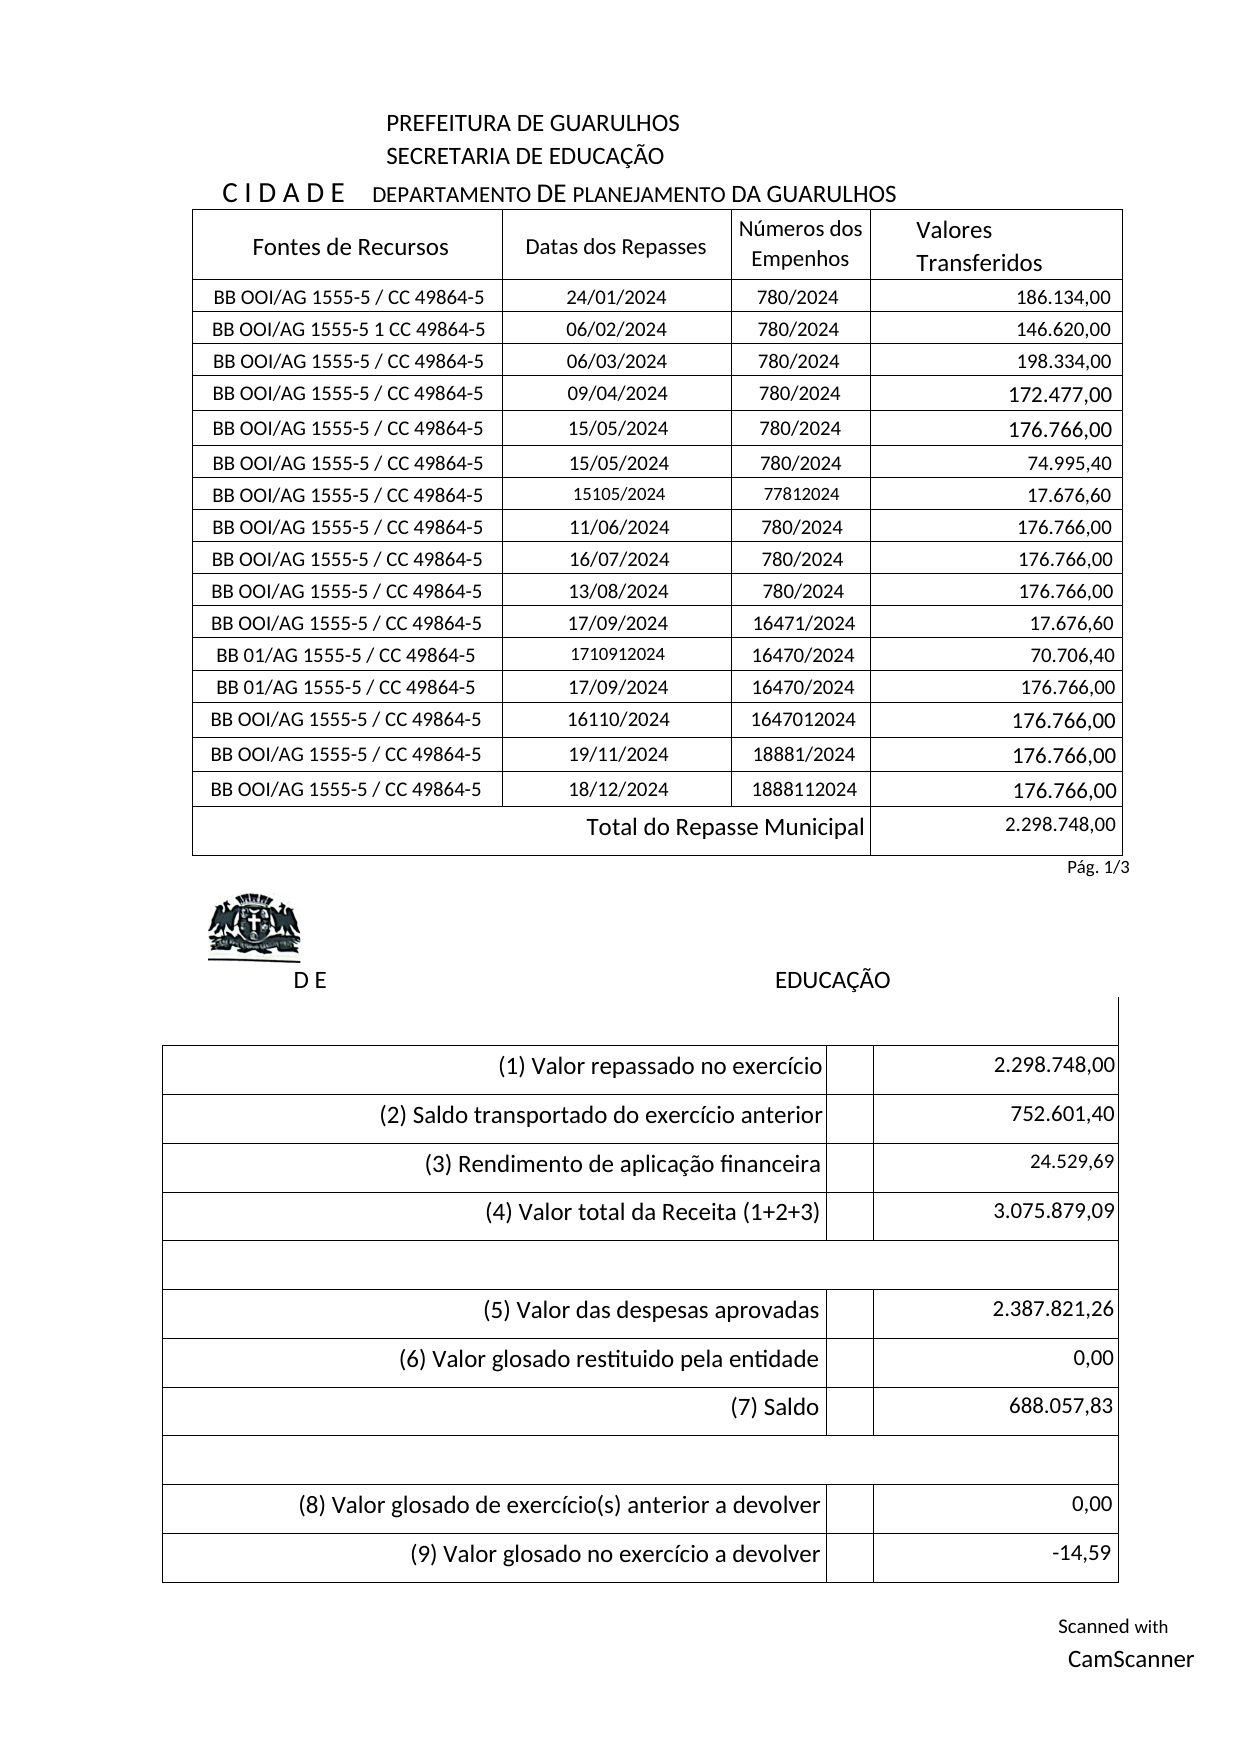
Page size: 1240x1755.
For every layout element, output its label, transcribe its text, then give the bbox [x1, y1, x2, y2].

table_cell BB OOI/AG 1555-5 / CC 49864-5 [193, 738, 502, 771]
subtitle D E EDUCAÇÃO [153, 964, 1128, 995]
table_cell 752.601,40 [874, 1095, 1118, 1143]
table_cell 176.766,00 [871, 574, 1122, 605]
table_cell BB OOI/AG 1555-5 / CC 49864-5 [193, 344, 502, 375]
table_cell [827, 1534, 873, 1582]
table_cell (8) Valor glosado de exercício(s) anterior a devolver [163, 1485, 826, 1533]
table_cell BB 01/AG 1555-5 / CC 49864-5 [193, 671, 502, 702]
table_cell [163, 1241, 1118, 1289]
table_cell [827, 1144, 873, 1192]
table_header Números dos Empenhos [732, 210, 870, 279]
table_cell 16110/2024 [503, 703, 731, 736]
table_cell 780/2024 [732, 411, 870, 445]
table_cell 2.298.748,00 [874, 1046, 1118, 1094]
table_cell 11/06/2024 [503, 510, 731, 541]
table_header [163, 997, 1118, 1045]
table_cell BB OOI/AG 1555-5 / CC 49864-5 [193, 411, 502, 445]
table_cell 688.057,83 [874, 1388, 1118, 1435]
table_cell BB 01/AG 1555-5 / CC 49864-5 [193, 638, 502, 669]
table_cell 16470/2024 [732, 671, 870, 702]
table_cell [827, 1388, 873, 1435]
table_cell 16471/2024 [732, 606, 870, 637]
table_cell 1888112024 [732, 772, 870, 806]
table_cell 17.676,60 [871, 606, 1122, 637]
table_cell 15/05/2024 [503, 411, 731, 445]
table_cell 176.766,00 [871, 411, 1122, 445]
table_cell 176.766,00 [871, 738, 1122, 771]
table_cell 74.995,40 [871, 446, 1122, 477]
table_cell 16470/2024 [732, 638, 870, 669]
table_cell [193, 807, 502, 854]
table_cell BB OOI/AG 1555-5 / CC 49864-5 [193, 446, 502, 477]
table_cell 176.766,00 [871, 671, 1122, 702]
table_cell 2.387.821,26 [874, 1290, 1118, 1338]
table_cell [827, 1095, 873, 1143]
table_cell 780/2024 [732, 574, 870, 605]
table_cell BB OOI/AG 1555-5 / CC 49864-5 [193, 772, 502, 806]
table_cell BB OOI/AG 1555-5 / CC 49864-5 [193, 510, 502, 541]
table_cell 780/2024 [732, 376, 870, 410]
table_cell 176.766,00 [871, 703, 1122, 736]
table_cell (2) Saldo transportado do exercício anterior [163, 1095, 826, 1143]
table_cell BB OOI/AG 1555-5 / CC 49864-5 [193, 542, 502, 573]
table_cell 3.075.879,09 [874, 1193, 1118, 1240]
table_cell 176.766,00 [871, 542, 1122, 573]
table_cell 16/07/2024 [503, 542, 731, 573]
table_cell [827, 1193, 873, 1240]
table_cell 780/2024 [732, 344, 870, 375]
table_cell (1) Valor repassado no exercício [163, 1046, 826, 1094]
table_cell [827, 1046, 873, 1094]
table_cell BB OOI/AG 1555-5 / CC 49864-5 [193, 574, 502, 605]
table_cell 1710912024 [503, 638, 731, 669]
table_cell 70.706,40 [871, 638, 1122, 669]
table_cell 0,00 [874, 1485, 1118, 1533]
table_cell 09/04/2024 [503, 376, 731, 410]
table_cell 176.766,00 [871, 772, 1122, 806]
text Pág. 1/3 [153, 855, 1130, 878]
table_cell Total do Repasse Municipal [503, 807, 870, 854]
table_cell 1647012024 [732, 703, 870, 736]
table_cell 2.298.748,00 [871, 807, 1122, 854]
table_cell BB OOI/AG 1555-5 / CC 49864-5 [193, 606, 502, 637]
table_cell -14,59 [874, 1534, 1118, 1582]
table_cell [827, 1290, 873, 1338]
table_cell BB OOI/AG 1555-5 1 CC 49864-5 [193, 312, 502, 343]
table_cell 0,00 [874, 1339, 1118, 1387]
table_header Datas dos Repasses [503, 210, 731, 279]
table_cell 77812024 [732, 478, 870, 509]
table_cell 780/2024 [732, 542, 870, 573]
table_cell 15/05/2024 [503, 446, 731, 477]
table_header Valores Transferidos [871, 210, 1122, 279]
table_cell (7) Saldo [163, 1388, 826, 1435]
table_cell 176.766,00 [871, 510, 1122, 541]
table_cell 780/2024 [732, 510, 870, 541]
table_cell BB OOI/AG 1555-5 / CC 49864-5 [193, 280, 502, 311]
table_cell 780/2024 [732, 280, 870, 311]
table_cell (3) Rendimento de aplicação financeira [163, 1144, 826, 1192]
table_cell BB OOI/AG 1555-5 / CC 49864-5 [193, 703, 502, 736]
table_header Fontes de Recursos [193, 210, 502, 279]
table_cell 17/09/2024 [503, 606, 731, 637]
table_cell 186.134,00 [871, 280, 1122, 311]
table_cell 15105/2024 [503, 478, 731, 509]
table_cell BB OOI/AG 1555-5 / CC 49864-5 [193, 478, 502, 509]
table_cell 780/2024 [732, 312, 870, 343]
table_cell (4) Valor total da Receita (1+2+3) [163, 1193, 826, 1240]
table_cell 146.620,00 [871, 312, 1122, 343]
table_cell 13/08/2024 [503, 574, 731, 605]
table_cell 24.529,69 [874, 1144, 1118, 1192]
table_cell 06/03/2024 [503, 344, 731, 375]
table_cell 17/09/2024 [503, 671, 731, 702]
table_cell 172.477,00 [871, 376, 1122, 410]
table_cell 198.334,00 [871, 344, 1122, 375]
table_cell 18/12/2024 [503, 772, 731, 806]
table_cell 780/2024 [732, 446, 870, 477]
table_cell (6) Valor glosado restituido pela entidade [163, 1339, 826, 1387]
table_cell (9) Valor glosado no exercício a devolver [163, 1534, 826, 1582]
table_cell 19/11/2024 [503, 738, 731, 771]
table_cell 06/02/2024 [503, 312, 731, 343]
table_cell BB OOI/AG 1555-5 / CC 49864-5 [193, 376, 502, 410]
table_cell [827, 1339, 873, 1387]
table_cell 24/01/2024 [503, 280, 731, 311]
table_cell 17.676,60 [871, 478, 1122, 509]
table_cell (5) Valor das despesas aprovadas [163, 1290, 826, 1338]
table_cell [827, 1485, 873, 1533]
table_cell [163, 1436, 1118, 1484]
table_cell 18881/2024 [732, 738, 870, 771]
